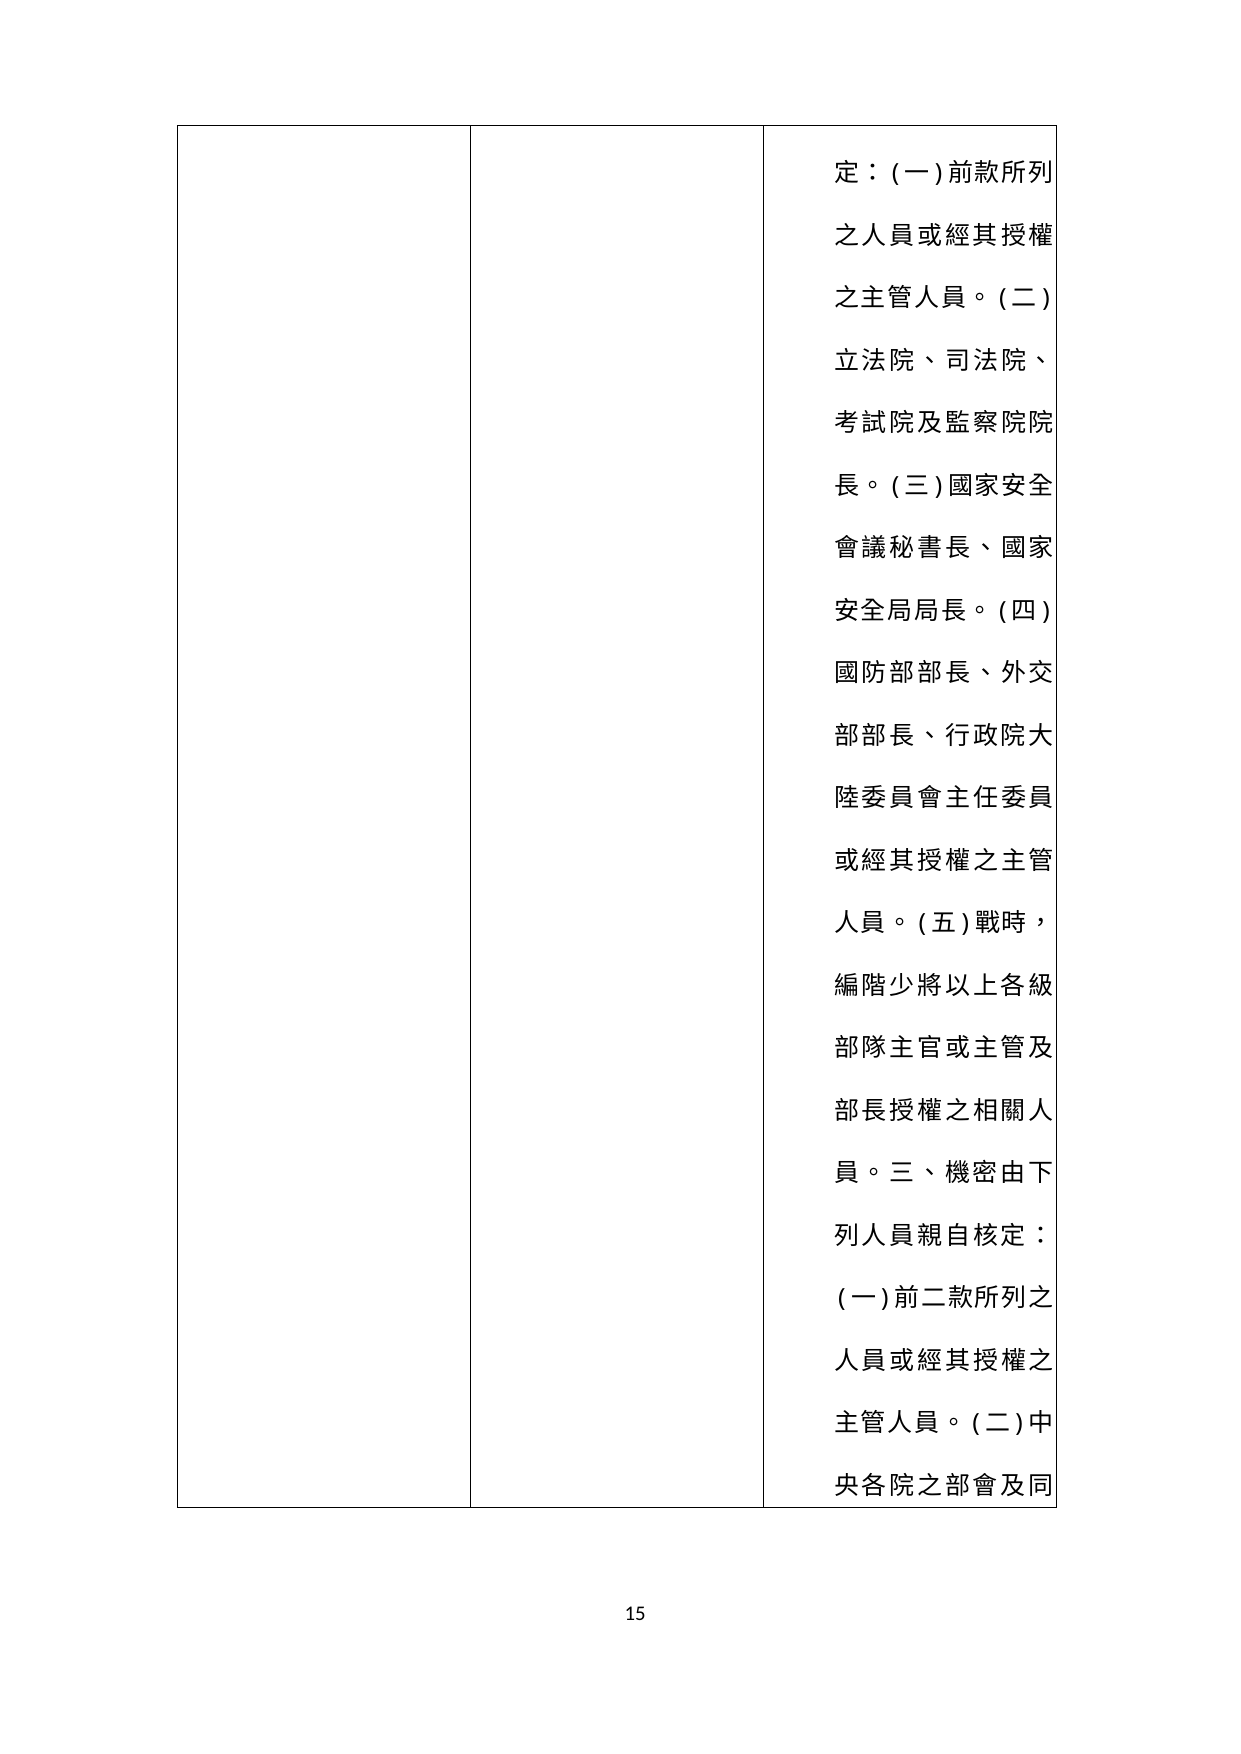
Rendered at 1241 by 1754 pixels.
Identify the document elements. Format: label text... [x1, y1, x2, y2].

table_cell [471, 126, 763, 1507]
table_cell 本條新增。 本法第二十八條第二項業增訂具中華民國國籍兼具外國國籍者，因外國國家法令致不得放棄該國國籍，仍得任用為公務人員，並以擔任不涉及國家安全或國家機密之機關及職務為限。同條第三項並就上開涉及國家安全或國家機密之機關及職務，授權本細則加以明定，茲依該項修正說明，該等機關及職務之範圍，將分別邀集相關機關研商及參酌依本法第四條第二項授權訂定之涉及國家安全或重大利益公務人員特殊查核辦法(以下簡稱查核辦法)予以規範。 有關涉及國家安全或國家機密之機關範圍，審酌須否將各機關全部職務均列為前開兼具外國國籍者不得擔任之職務範圍，事涉機關業務性質及內部工作分配、行政流程、接觸機敏公務資訊可能性等實務運作情形，經銓敘部數度函請各主管機關衡酌評估，並參酌國家情報工作法第三條第一項第一款至第三款及第二項所定蒐集研析足以影響國家安全或利益資訊之情報人員及其所隸屬情報機關與視同情報機關範圍、國家機密保護法施行細則第二條所定國家機密範圍、臺灣地區與大陸地區人民關係條例(以下簡稱兩岸條例)第九條第四項、入出國及移民法第五條所定進入大陸地區或出國應經申請之涉及國家安全等人員範圍。考量該等機關所掌業務性質，相關法規既已規定與國家安全或國家機密相關，又行政院及立法院審查該等機關法案或重要案件，亦有接觸機敏公務資訊可能，爰均予納入第一款予以明定，以確保國家安全及國家機密獲致周密保護。 四、至職務範圍部分，參酌查核辦法第二條有關該辦法所稱涉及國家安全或重大利益公務人員，指擔任該條附表所列職務人員之規定，將該等須辦理特殊查核之職務納入第二款規範。另將國家機密保護法第七條第一項所定具有核定各等級國家機密權責人員之職務，納入第三款規範。又第一款已參酌前開相關法規，將外交部及所屬機關納入規範，復依駐外機構組織通則第二條第二項及第四條第二項規定，外交部以外之中央行政機關得洽商外交部並報請行政院核定後，於駐外機構設配屬機構，派員於駐外機構相關內部單位或配屬機構辦理業務，以及大陸委員會組織法第七條規定，該會得視業務需要，於境外設辦事機構，並得準用駐外機構相關規定辦理。審酌上開駐(境)外機構辦事之職務亦有接觸機敏業務之可能，爰併予納入第四款規範，以資周延。 五、相關條文： 國家情報工作法第三條第一項 本法用詞定義如下：一、情報機關：指國家安全局、國防部軍事情報局、國防部電訊發展室、國防部軍事安全總隊。二、情報工作：指情報機關基於職權，對足以影響國家安全或利益之資訊，所進行之蒐集、研析、處理及運用。應用保防、偵防、安全管制等措施，反制外國或敵對勢力對我國進行情報工作之行為，亦同。三、情報人員：指情報機關所屬從事相關情報工作之人員。…… 第三條第二項 海洋委員會海巡署、國防部政治作戰局、國防部憲兵指揮部、國防部參謀本部資通電軍指揮部、內政部警政署、內政部移民署及法務部調查局等機關（構），於其主管之有關國家情報事項範圍內，視同情報機關。 國家機密保護法第七條第一項 國家機密之核定權責如下：一、絕對機密由下列人員親自核定：(一)總統、行政院院長或經其授權之部會級首長。(二)戰時，編階中將以上各級部隊主官或主管及部長授權之相關人員。二、極機密由下列人員親自核定：(一)前款所列之人員或經其授權之主管人員。(二)立法院、司法院、考試院及監察院院長。(三)國家安全會議秘書長、國家安全局局長。(四)國防部部長、外交部部長、行政院大陸委員會主任委員或經其授權之主管人員。(五)戰時，編階少將以上各級部隊主官或主管及部長授權之相關人員。三、機密由下列人員親自核定：(一)前二款所列之人員或經其授權之主管人員。(二)中央各院之部會及同等級之行、處、局、署等機關首長。(三)駐外機關首長；無駐外機關首長者，經其上級機關授權之主管人員。(四)戰時，編階中校以上各級部隊主官或主管及部長授權之相關人員。 國家機密保護法施行細則第二條 本法所定國家機密之範圍如下：一、軍事計畫、武器系統或軍事行動。二、外國政府之國防、政治或經濟資訊。三、情報組織及其活動。四、政府通信、資訊之保密技術、設備或設施。五、外交或大陸事務。六、科技或經濟事務。七、其他為確保國家安全或利益而有保密之必要者。 兩岸條例第九條第四項 臺灣地區人民具有下列身分者，進入大陸地區應經申請，並經內政部會同國家安全局、法務部、大陸委員會及相關機關組成之審查會審查許可：……二、於國防、外交、科技、情報、大陸事務或其他相關機關從事涉及國家安全、利益或機密業務之人員。…… 入出國及移民法第五條第一項 居住臺灣地區設有戶籍國民入出國，不須申請許可。但涉及國家安全之人員，應先經其服務機關核准，始得出國。 第五條第三項 第一項但書所定人員之範圍、核准條件、程序及其他應遵行事項之辦法，分別由國家安全局、內政部、國防部、法務部、海洋委員會定之。 (六)駐外機構組織通則第二條第二項 外交部以外之中央行政機關（以下簡稱各機關），得洽商外交部並報請行政院核定後，於駐外機構設配屬機構。 第四條第二項 各機關依其組織法定有得派員駐境外辦事之規定者，得洽商外交部後，派員於駐外機構相關內部單位或配屬機構辦理業務，並受所屬之駐外機構指揮監督。 (七)大陸委員會組織法第七條 本會得視業務需要，於境外設辦事機構，並得準用駐外機構任免遷調、指揮監督、待遇福利等相關規定辦理；其組織規程，由本會擬訂，報請行政院核定之。 [764, 126, 1056, 1507]
table_cell [178, 126, 470, 1507]
